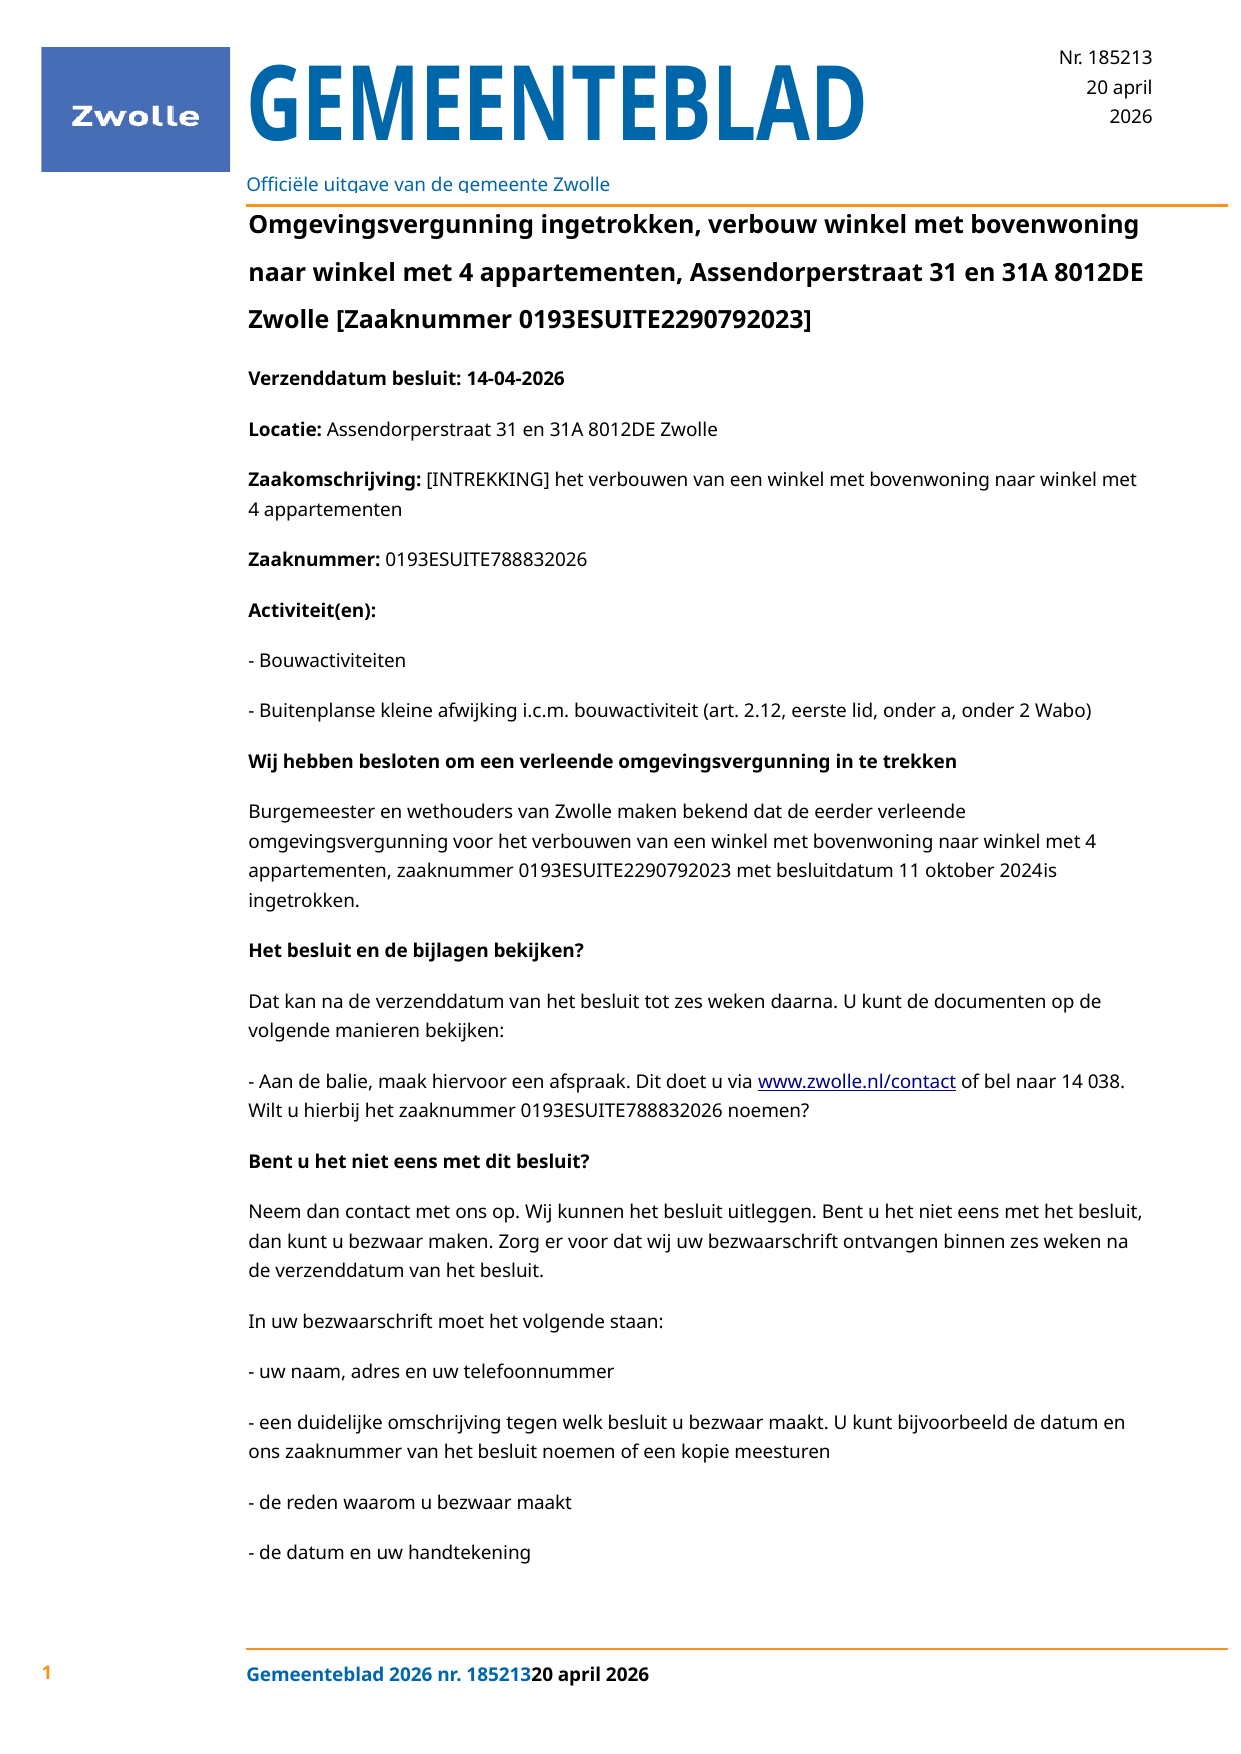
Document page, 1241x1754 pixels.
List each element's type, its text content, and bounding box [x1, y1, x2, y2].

text - de datum en uw handtekening [248, 1539, 1152, 1565]
picture [41, 47, 231, 172]
text Omgevingsvergunning ingetrokken, verbouw winkel met bovenwoning naar winkel met 4 appartementen, Assendorperstraat 31 en 31A 8012DE Zwolle [Zaaknummer 0193ESUITE2290792023] [248, 207, 1152, 336]
text Locatie: Assendorperstraat 31 en 31A 8012DE Zwolle [248, 416, 1152, 442]
text Dat kan na de verzenddatum van het besluit tot zes weken daarna. U kunt de documenten op de volgende manieren bekijken: [248, 988, 1152, 1043]
text Bent u het niet eens met dit besluit? [248, 1148, 1152, 1174]
text Burgemeester en wethouders van Zwolle maken bekend dat de eerder verleende omgevingsvergunning voor het verbouwen van een winkel met bovenwoning naar winkel met 4 appartementen, zaaknummer 0193ESUITE2290792023 met besluitdatum 11 oktober 2024is ingetrokken. [248, 798, 1152, 913]
text - een duidelijke omschrijving tegen welk besluit u bezwaar maakt. U kunt bijvoorbeeld de datum en ons zaaknummer van het besluit noemen of een kopie meesturen [248, 1409, 1152, 1464]
text In uw bezwaarschrift moet het volgende staan: [248, 1308, 1152, 1334]
text - Bouwactiviteiten [248, 647, 1152, 673]
text Verzenddatum besluit: 14-04-2026 [248, 366, 1152, 391]
text Activiteit(en): [248, 597, 1152, 622]
text Wij hebben besloten om een verleende omgevingsvergunning in te trekken [248, 748, 1152, 774]
text - uw naam, adres en uw telefoonnummer [248, 1358, 1152, 1384]
text - de reden waarom u bezwaar maakt [248, 1489, 1152, 1514]
text - Aan de balie, maak hiervoor een afspraak. Dit doet u via www.zwolle.nl/contact of bel naar 14 038. Wilt u hierbij het zaaknummer 0193ESUITE788832026 noemen? [248, 1068, 1152, 1123]
text Het besluit en de bijlagen bekijken? [248, 938, 1152, 963]
text Neem dan contact met ons op. Wij kunnen het besluit uitleggen. Bent u het niet eens met het besluit, dan kunt u bezwaar maken. Zorg er voor dat wij uw bezwaarschrift ontvangen binnen zes weken na de verzenddatum van het besluit. [248, 1198, 1152, 1283]
text Zaakomschrijving: [INTREKKING] het verbouwen van een winkel met bovenwoning naar winkel met 4 appartementen [248, 466, 1152, 522]
text - Buitenplanse kleine afwijking i.c.m. bouwactiviteit (art. 2.12, eerste lid, onder a, onder 2 Wabo) [248, 698, 1152, 723]
text Zaaknummer: 0193ESUITE788832026 [248, 546, 1152, 572]
